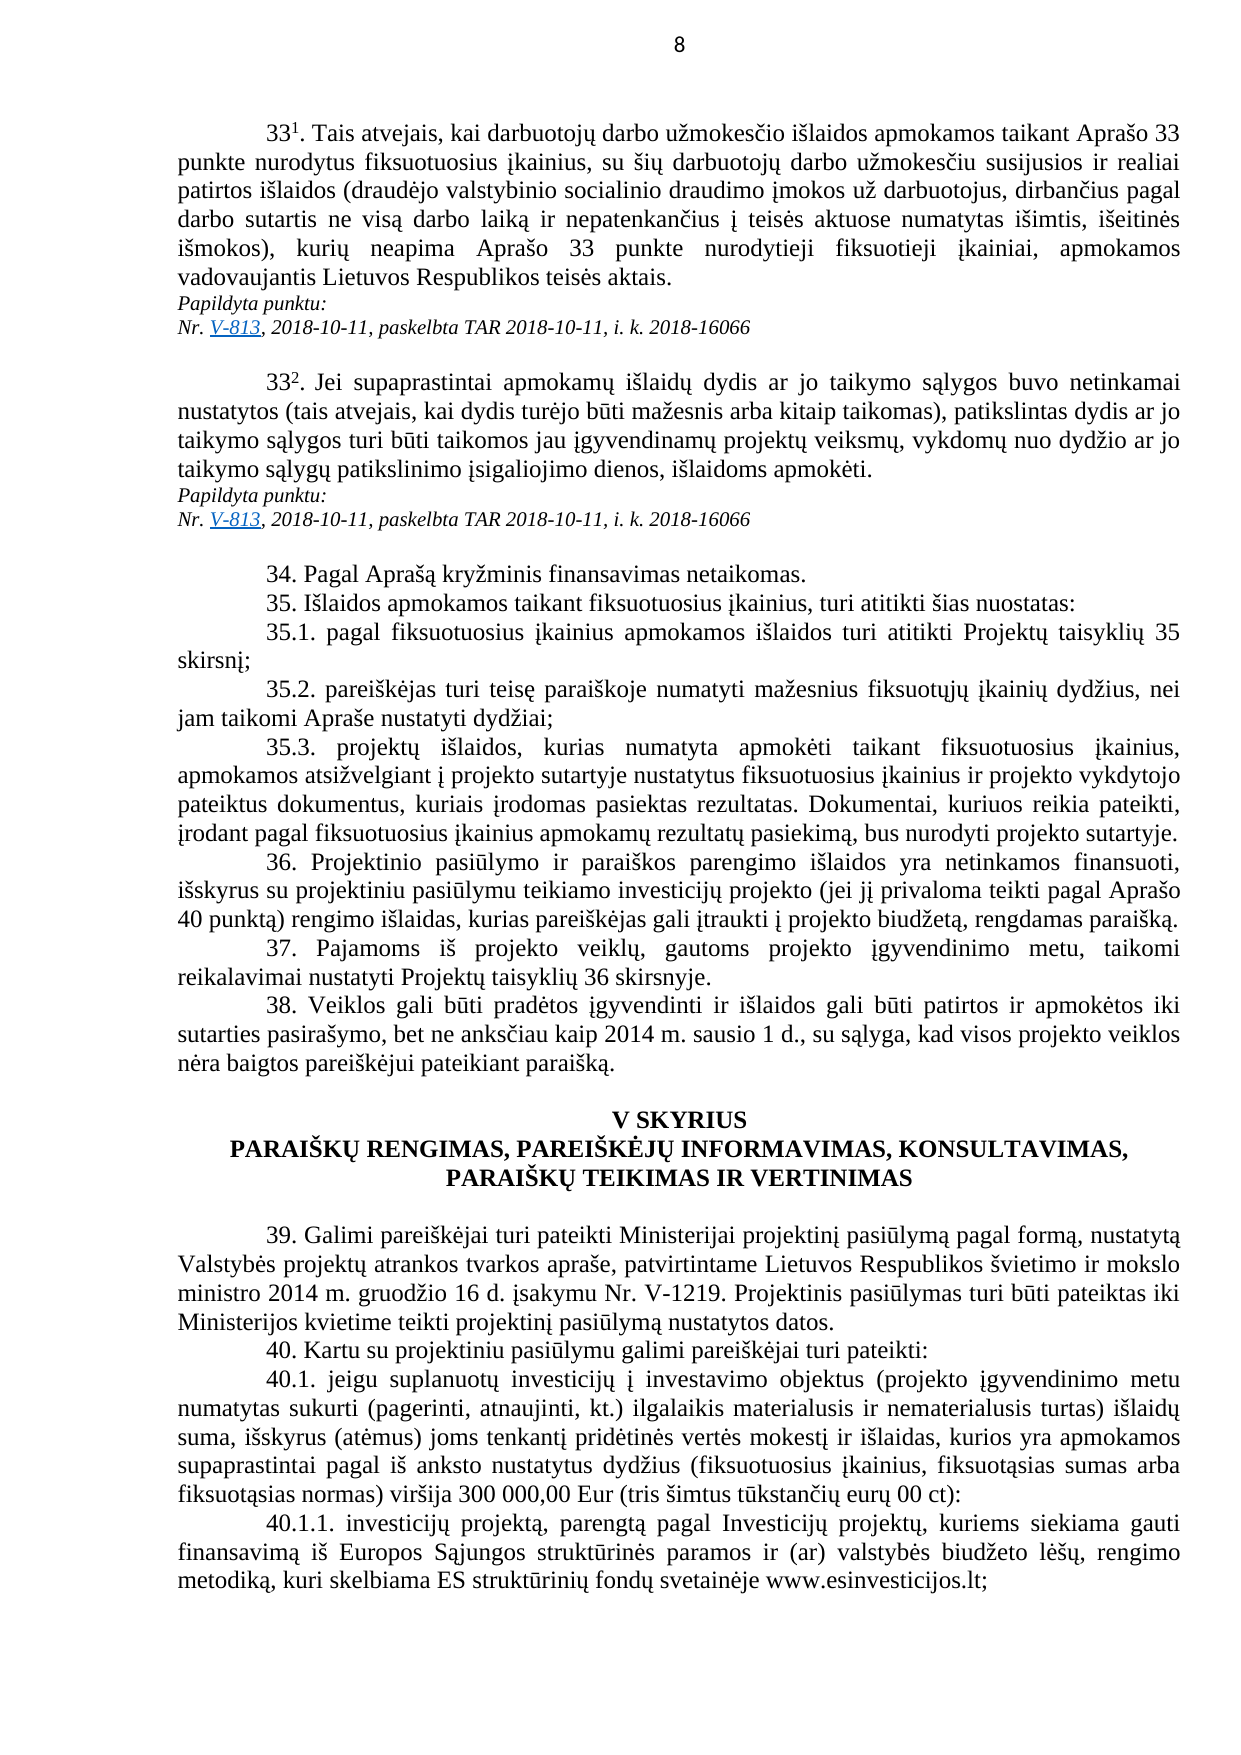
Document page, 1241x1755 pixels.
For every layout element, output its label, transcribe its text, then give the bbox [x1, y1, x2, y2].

text 37. Pajamoms iš projekto veiklų, gautoms projekto įgyvendinimo metu, taikomi reikalavimai nustatyti Projektų taisyklių 36 skirsnyje. [177, 933, 1181, 991]
text 40.1. jeigu suplanuotų investicijų į investavimo objektus (projekto įgyvendinimo metu numatytas sukurti (pagerinti, atnaujinti, kt.) ilgalaikis materialusis ir nematerialusis turtas) išlaidų suma, išskyrus (atėmus) joms tenkantį pridėtinės vertės mokestį ir išlaidas, kurios yra apmokamos supaprastintai pagal iš anksto nustatytus dydžius (fiksuotuosius įkainius, fiksuotąsias sumas arba fiksuotąsias normas) viršija 300 000,00 Eur (tris šimtus tūkstančių eurų 00 ct): [177, 1364, 1181, 1508]
text 332. Jei supaprastintai apmokamų išlaidų dydis ar jo taikymo sąlygos buvo netinkamai nustatytos (tais atvejais, kai dydis turėjo būti mažesnis arba kitaip taikomas), patikslintas dydis ar jo taikymo sąlygos turi būti taikomos jau įgyvendinamų projektų veiksmų, vykdomų nuo dydžio ar jo taikymo sąlygų patikslinimo įsigaliojimo dienos, išlaidoms apmokėti. [177, 367, 1181, 482]
text 40. Kartu su projektiniu pasiūlymu galimi pareiškėjai turi pateikti: [177, 1336, 1181, 1364]
text Papildyta punktu: [177, 482, 1181, 507]
text 38. Veiklos gali būti pradėtos įgyvendinti ir išlaidos gali būti patirtos ir apmokėtos iki sutarties pasirašymo, bet ne anksčiau kaip 2014 m. sausio 1 d., su sąlyga, kad visos projekto veiklos nėra baigtos pareiškėjui pateikiant paraišką. [177, 991, 1181, 1077]
text 35.2. pareiškėjas turi teisę paraiškoje numatyti mažesnius fiksuotųjų įkainių dydžius, nei jam taikomi Apraše nustatyti dydžiai; [177, 674, 1181, 732]
text 35.3. projektų išlaidos, kurias numatyta apmokėti taikant fiksuotuosius įkainius, apmokamos atsižvelgiant į projekto sutartyje nustatytus fiksuotuosius įkainius ir projekto vykdytojo pateiktus dokumentus, kuriais įrodomas pasiektas rezultatas. Dokumentai, kuriuos reikia pateikti, įrodant pagal fiksuotuosius įkainius apmokamų rezultatų pasiekimą, bus nurodyti projekto sutartyje. [177, 732, 1181, 847]
text Nr. V-813, 2018-10-11, paskelbta TAR 2018-10-11, i. k. 2018-16066 [177, 507, 1181, 531]
text 35. Išlaidos apmokamos taikant fiksuotuosius įkainius, turi atitikti šias nuostatas: [177, 588, 1181, 617]
text 36. Projektinio pasiūlymo ir paraiškos parengimo išlaidos yra netinkamos finansuoti, išskyrus su projektiniu pasiūlymu teikiamo investicijų projekto (jei jį privaloma teikti pagal Aprašo 40 punktą) rengimo išlaidas, kurias pareiškėjas gali įtraukti į projekto biudžetą, rengdamas paraišką. [177, 847, 1181, 933]
text PARAIŠKŲ RENGIMAS, PAREIŠKĖJŲ INFORMAVIMAS, KONSULTAVIMAS, PARAIŠKŲ TEIKIMAS IR VERTINIMAS [177, 1134, 1181, 1192]
text V SKYRIUS [177, 1106, 1181, 1134]
text 331. Tais atvejais, kai darbuotojų darbo užmokesčio išlaidos apmokamos taikant Aprašo 33 punkte nurodytus fiksuotuosius įkainius, su šių darbuotojų darbo užmokesčiu susijusios ir realiai patirtos išlaidos (draudėjo valstybinio socialinio draudimo įmokos už darbuotojus, dirbančius pagal darbo sutartis ne visą darbo laiką ir nepatenkančius į teisės aktuose numatytas išimtis, išeitinės išmokos), kurių neapima Aprašo 33 punkte nurodytieji fiksuotieji įkainiai, apmokamos vadovaujantis Lietuvos Respublikos teisės aktais. [177, 118, 1181, 291]
text 40.1.1. investicijų projektą, parengtą pagal Investicijų projektų, kuriems siekiama gauti finansavimą iš Europos Sąjungos struktūrinės paramos ir (ar) valstybės biudžeto lėšų, rengimo metodiką, kuri skelbiama ES struktūrinių fondų svetainėje www.esinvesticijos.lt; [177, 1508, 1181, 1594]
text Nr. V-813, 2018-10-11, paskelbta TAR 2018-10-11, i. k. 2018-16066 [177, 315, 1181, 339]
text 35.1. pagal fiksuotuosius įkainius apmokamos išlaidos turi atitikti Projektų taisyklių 35 skirsnį; [177, 617, 1181, 674]
text Papildyta punktu: [177, 291, 1181, 315]
text 34. Pagal Aprašą kryžminis finansavimas netaikomas. [177, 559, 1181, 588]
text 39. Galimi pareiškėjai turi pateikti Ministerijai projektinį pasiūlymą pagal formą, nustatytą Valstybės projektų atrankos tvarkos apraše, patvirtintame Lietuvos Respublikos švietimo ir mokslo ministro 2014 m. gruodžio 16 d. įsakymu Nr. V-1219. Projektinis pasiūlymas turi būti pateiktas iki Ministerijos kvietime teikti projektinį pasiūlymą nustatytos datos. [177, 1221, 1181, 1336]
